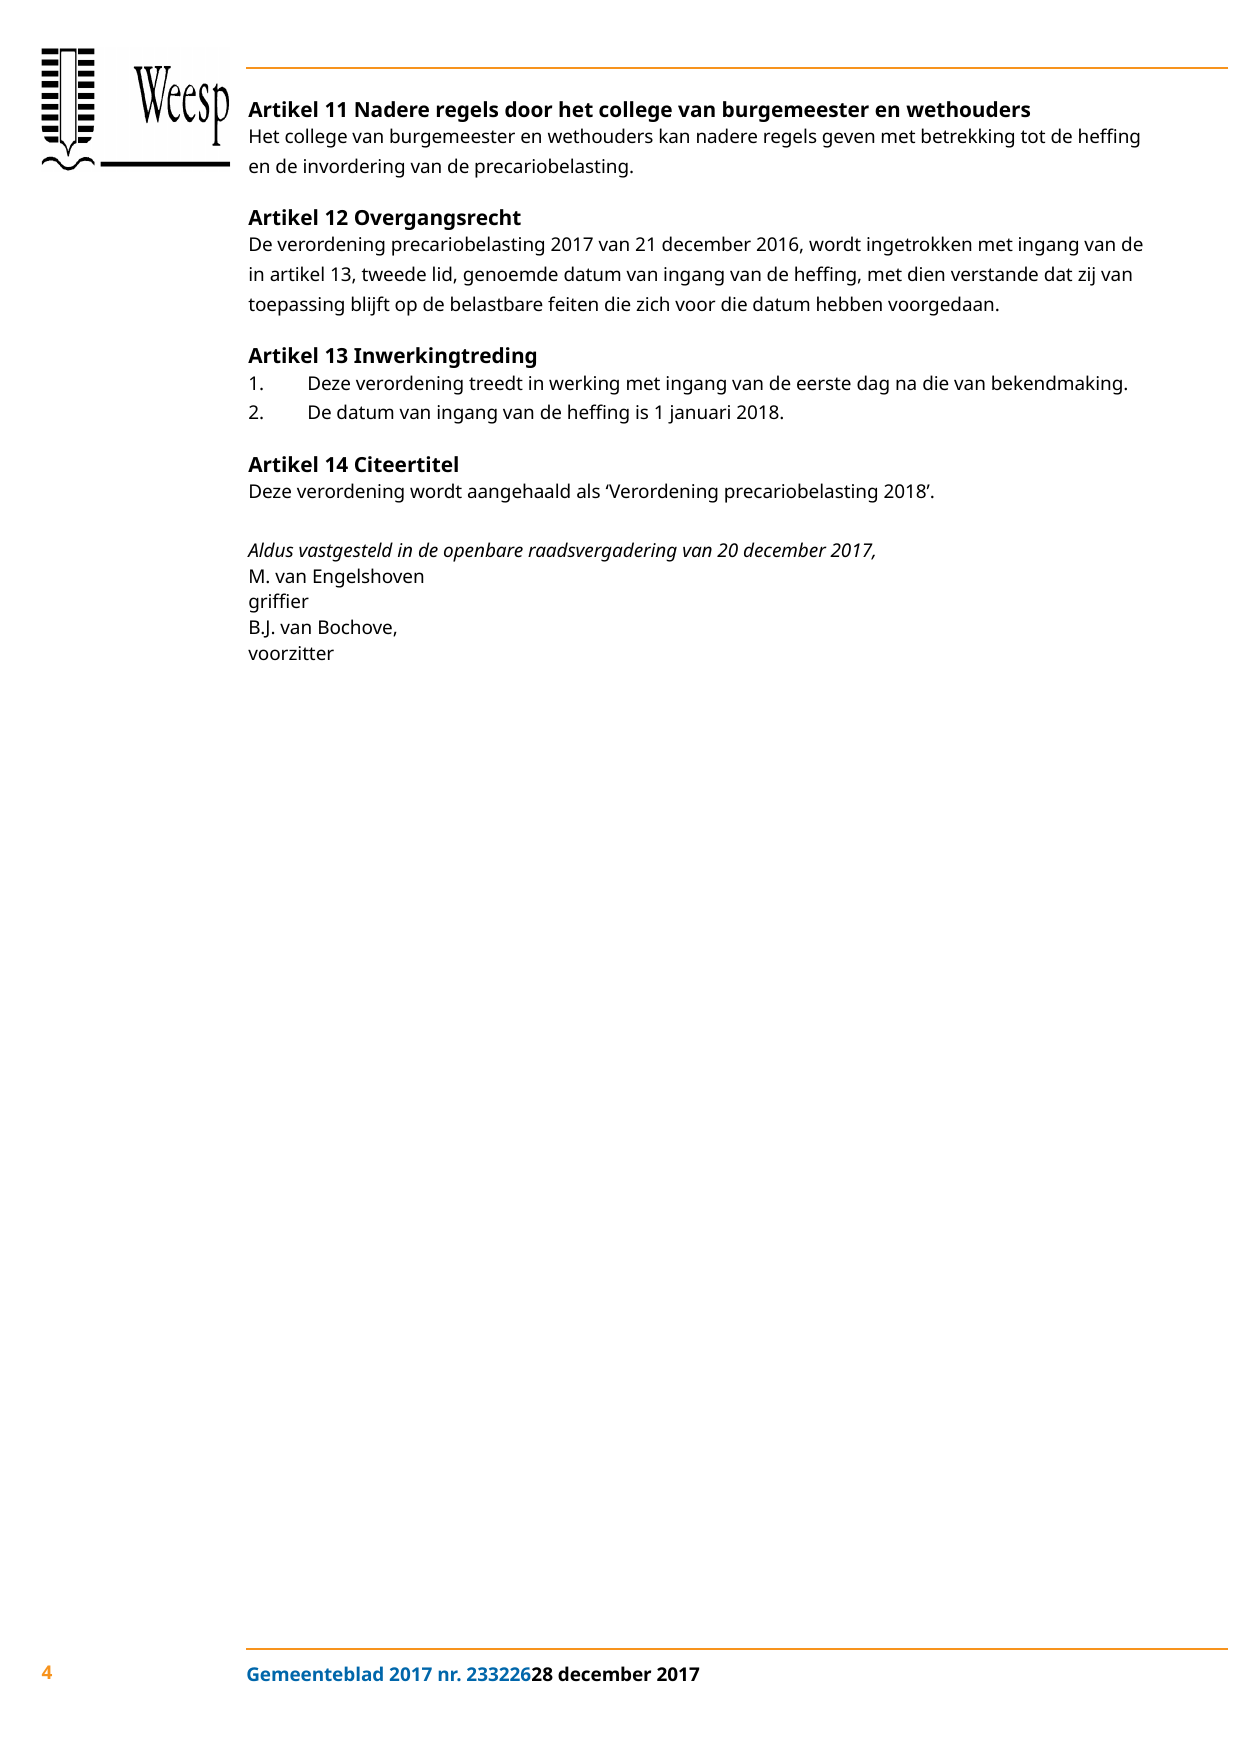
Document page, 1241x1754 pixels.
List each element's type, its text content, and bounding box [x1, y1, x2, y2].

text griffier [248, 589, 1152, 614]
text Artikel 13 Inwerkingtreding [248, 341, 1152, 370]
text M. van Engelshoven [248, 563, 1152, 589]
picture [41, 47, 231, 172]
text Deze verordening wordt aangehaald als ‘Verordening precariobelasting 2018’. [248, 478, 1152, 504]
text Aldus vastgesteld in de openbare raadsvergadering van 20 december 2017, [248, 537, 1152, 563]
text B.J. van Bochove, [248, 614, 1152, 640]
text Artikel 11 Nadere regels door het college van burgemeester en wethouders [248, 95, 1152, 123]
text Artikel 14 Citeertitel [248, 450, 1152, 478]
list Deze verordening treedt in werking met ingang van de eerste dag na die van bekendmaking. [248, 370, 1152, 395]
text voorzitter [248, 640, 1152, 666]
text Artikel 12 Overgangsrecht [248, 203, 1152, 232]
text De verordening precariobelasting 2017 van 21 december 2016, wordt ingetrokken met ingang van de in artikel 13, tweede lid, genoemde datum van ingang van de heffing, met dien verstande dat zij van toepassing blijft op de belastbare feiten die zich voor die datum hebben voorgedaan. [248, 232, 1152, 317]
text Het college van burgemeester en wethouders kan nadere regels geven met betrekking tot de heffing en de invordering van de precariobelasting. [248, 123, 1152, 178]
list De datum van ingang van de heffing is 1 januari 2018. [248, 399, 1152, 425]
